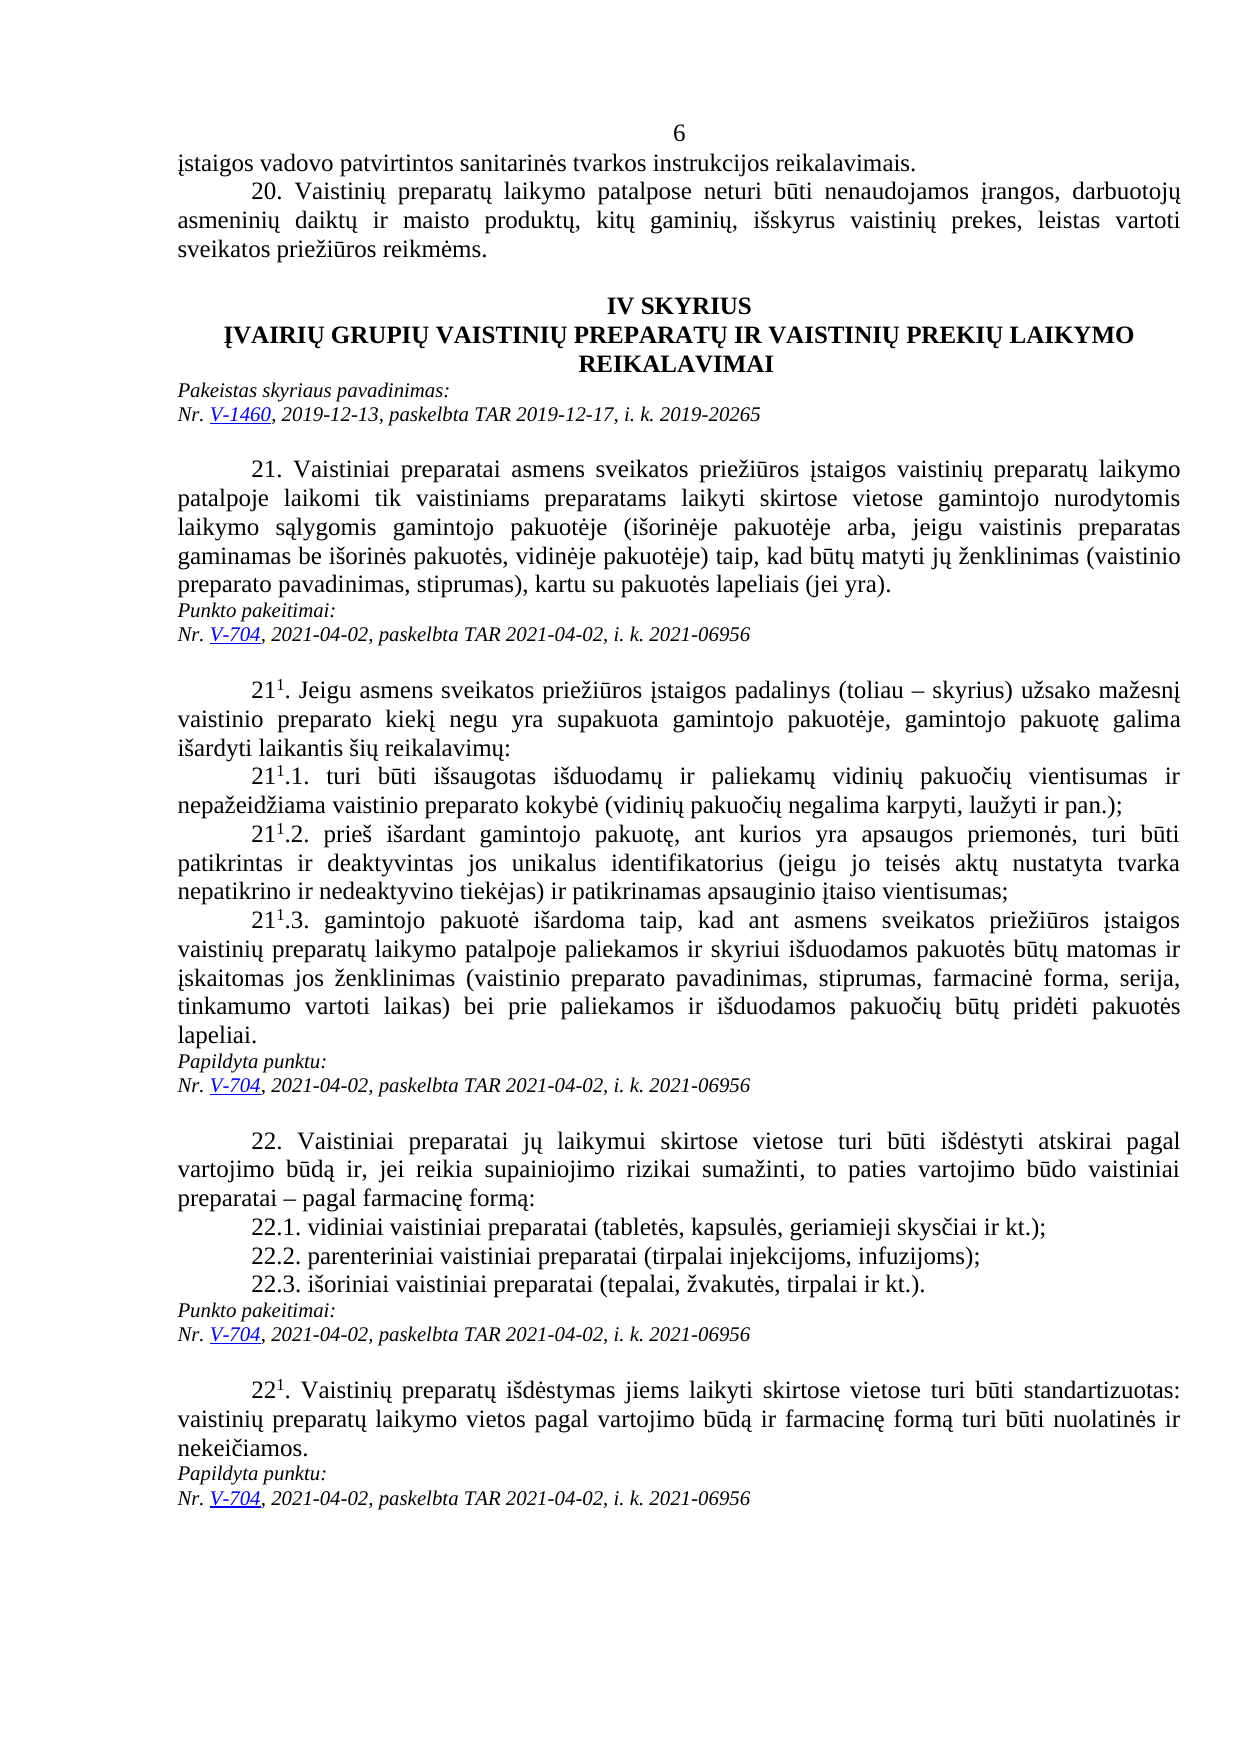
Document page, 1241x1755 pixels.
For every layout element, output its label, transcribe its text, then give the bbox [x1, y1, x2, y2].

text 221. Vaistinių preparatų išdėstymas jiems laikyti skirtose vietose turi būti standartizuotas: vaistinių preparatų laikymo vietos pagal vartojimo būdą ir farmacinę formą turi būti nuolatinės ir nekeičiamos. [177, 1375, 1181, 1461]
text Punkto pakeitimai: [177, 1298, 1181, 1322]
text 211.2. prieš išardant gamintojo pakuotę, ant kurios yra apsaugos priemonės, turi būti patikrintas ir deaktyvintas jos unikalus identifikatorius (jeigu jo teisės aktų nustatyta tvarka nepatikrino ir nedeaktyvino tiekėjas) ir patikrinamas apsauginio įtaiso vientisumas; [177, 819, 1181, 905]
text Nr. V-1460, 2019-12-13, paskelbta TAR 2019-12-17, i. k. 2019-20265 [177, 402, 1181, 426]
text 22. Vaistiniai preparatai jų laikymui skirtose vietose turi būti išdėstyti atskirai pagal vartojimo būdą ir, jei reikia supainiojimo rizikai sumažinti, to paties vartojimo būdo vaistiniai preparatai – pagal farmacinę formą: [177, 1126, 1181, 1212]
text 211. Jeigu asmens sveikatos priežiūros įstaigos padalinys (toliau – skyrius) užsako mažesnį vaistinio preparato kiekį negu yra supakuota gamintojo pakuotėje, gamintojo pakuotę galima išardyti laikantis šių reikalavimų: [177, 675, 1181, 761]
text 21. Vaistiniai preparatai asmens sveikatos priežiūros įstaigos vaistinių preparatų laikymo patalpoje laikomi tik vaistiniams preparatams laikyti skirtose vietose gamintojo nurodytomis laikymo sąlygomis gamintojo pakuotėje (išorinėje pakuotėje arba, jeigu vaistinis preparatas gaminamas be išorinės pakuotės, vidinėje pakuotėje) taip, kad būtų matyti jų ženklinimas (vaistinio preparato pavadinimas, stiprumas), kartu su pakuotės lapeliais (jei yra). [177, 454, 1181, 598]
text Nr. V-704, 2021-04-02, paskelbta TAR 2021-04-02, i. k. 2021-06956 [177, 1322, 1181, 1346]
text Papildyta punktu: [177, 1049, 1181, 1073]
text 22.3. išoriniai vaistiniai preparatai (tepalai, žvakutės, tirpalai ir kt.). [177, 1269, 1181, 1298]
text Nr. V-704, 2021-04-02, paskelbta TAR 2021-04-02, i. k. 2021-06956 [177, 622, 1181, 646]
text 22.1. vidiniai vaistiniai preparatai (tabletės, kapsulės, geriamieji skysčiai ir kt.); [177, 1212, 1181, 1241]
text Punkto pakeitimai: [177, 598, 1181, 622]
text 20. Vaistinių preparatų laikymo patalpose neturi būti nenaudojamos įrangos, darbuotojų asmeninių daiktų ir maisto produktų, kitų gaminių, išskyrus vaistinių prekes, leistas vartoti sveikatos priežiūros reikmėms. [177, 176, 1181, 263]
text IV SKYRIUS [177, 291, 1181, 320]
text įstaigos vadovo patvirtintos sanitarinės tvarkos instrukcijos reikalavimais. [177, 148, 1181, 176]
text ĮVAIRIŲ GRUPIŲ VAISTINIŲ PREPARATŲ IR VAISTINIŲ PREKIŲ LAIKYMO REIKALAVIMAI [177, 320, 1181, 378]
text Papildyta punktu: [177, 1461, 1181, 1485]
text 22.2. parenteriniai vaistiniai preparatai (tirpalai injekcijoms, infuzijoms); [177, 1241, 1181, 1269]
text Pakeistas skyriaus pavadinimas: [177, 378, 1181, 402]
text 211.3. gamintojo pakuotė išardoma taip, kad ant asmens sveikatos priežiūros įstaigos vaistinių preparatų laikymo patalpoje paliekamos ir skyriui išduodamos pakuotės būtų matomas ir įskaitomas jos ženklinimas (vaistinio preparato pavadinimas, stiprumas, farmacinė forma, serija, tinkamumo vartoti laikas) bei prie paliekamos ir išduodamos pakuočių būtų pridėti pakuotės lapeliai. [177, 905, 1181, 1049]
text Nr. V-704, 2021-04-02, paskelbta TAR 2021-04-02, i. k. 2021-06956 [177, 1485, 1181, 1509]
text Nr. V-704, 2021-04-02, paskelbta TAR 2021-04-02, i. k. 2021-06956 [177, 1073, 1181, 1097]
text 211.1. turi būti išsaugotas išduodamų ir paliekamų vidinių pakuočių vientisumas ir nepažeidžiama vaistinio preparato kokybė (vidinių pakuočių negalima karpyti, laužyti ir pan.); [177, 761, 1181, 819]
